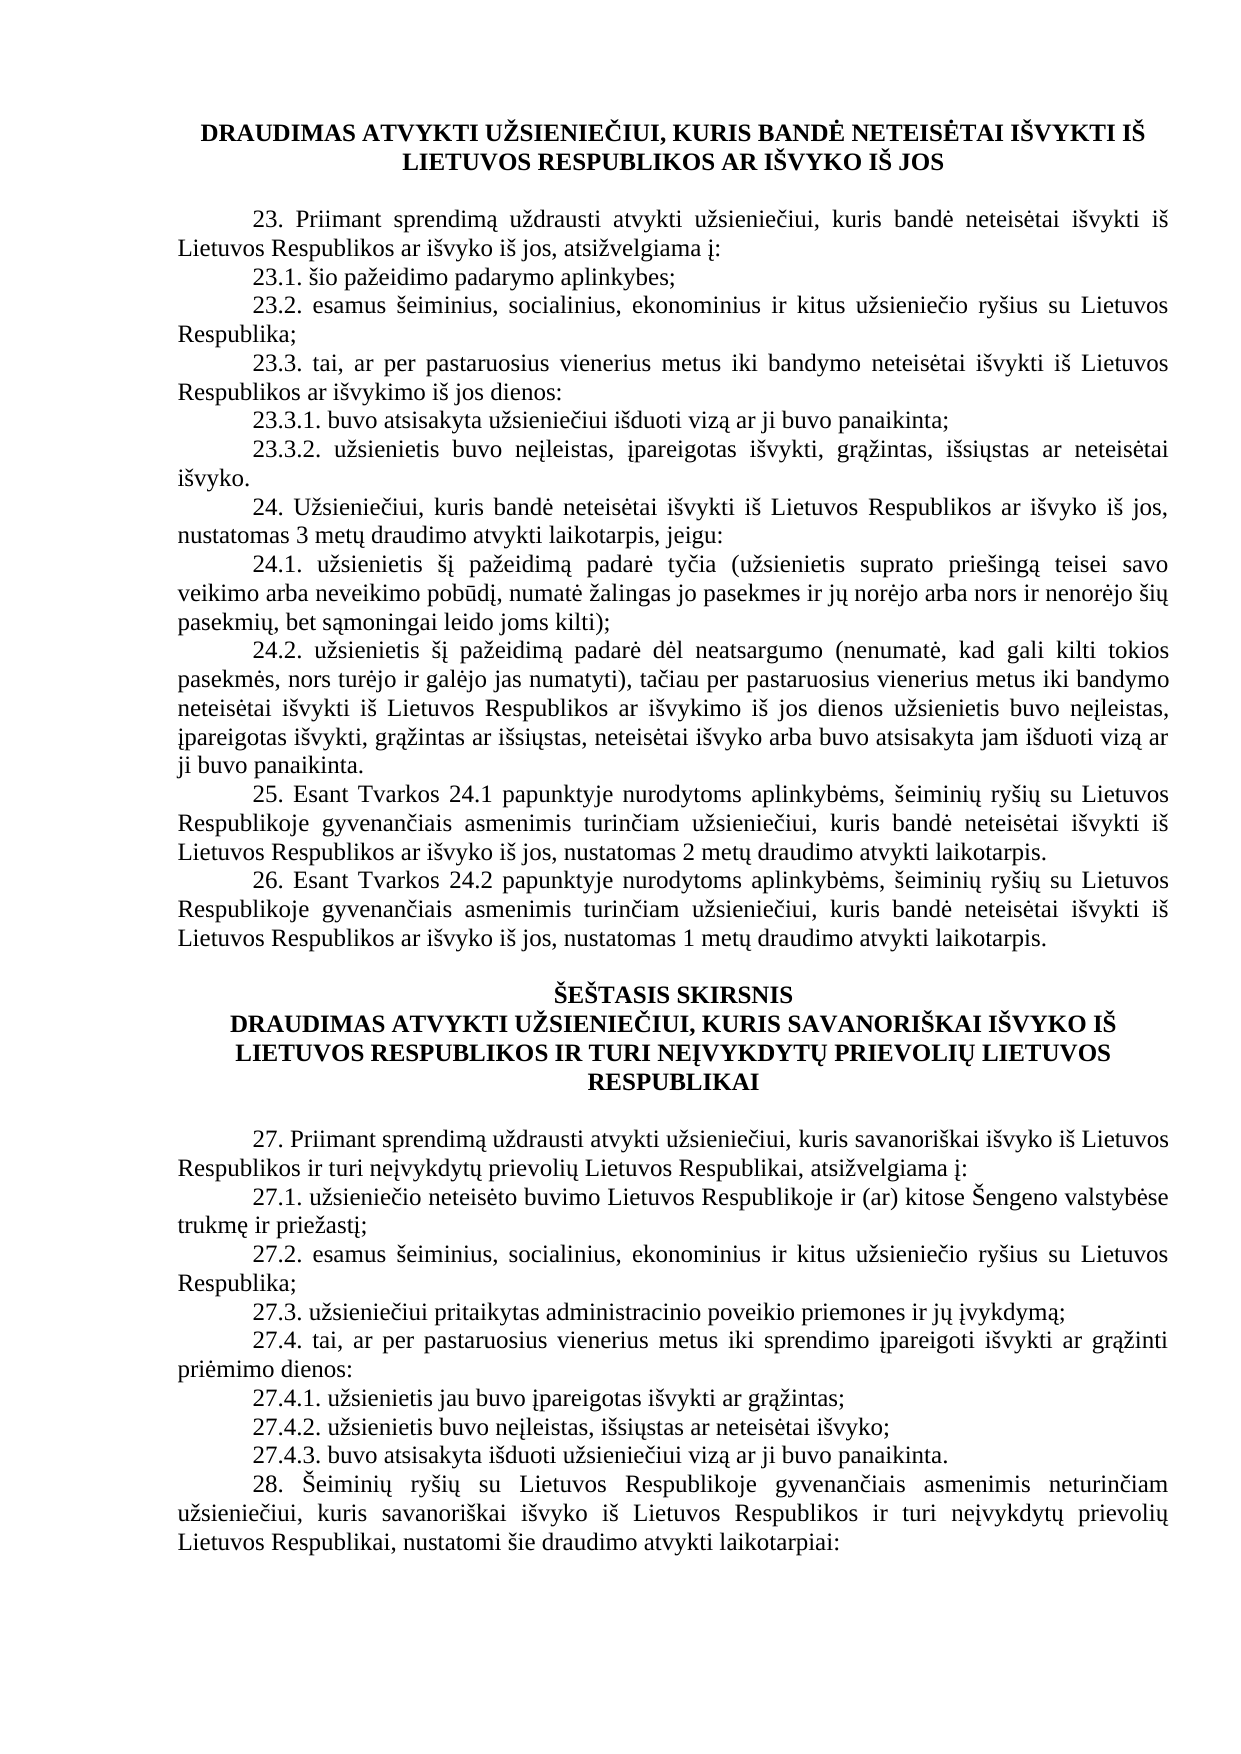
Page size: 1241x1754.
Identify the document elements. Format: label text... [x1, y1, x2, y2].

text 28. Šeiminių ryšių su Lietuvos Respublikoje gyvenančiais asmenimis neturinčiam užsieniečiui, kuris savanoriškai išvyko iš Lietuvos Respublikos ir turi neįvykdytų prievolių Lietuvos Respublikai, nustatomi šie draudimo atvykti laikotarpiai: [177, 1469, 1169, 1556]
text 24.1. užsienietis šį pažeidimą padarė tyčia (užsienietis suprato priešingą teisei savo veikimo arba neveikimo pobūdį, numatė žalingas jo pasekmes ir jų norėjo arba nors ir nenorėjo šių pasekmių, bet sąmoningai leido joms kilti); [177, 549, 1169, 636]
text 27.4.1. užsienietis jau buvo įpareigotas išvykti ar grąžintas; [177, 1383, 1169, 1412]
text 27.1. užsieniečio neteisėto buvimo Lietuvos Respublikoje ir (ar) kitose Šengeno valstybėse trukmę ir priežastį; [177, 1182, 1169, 1239]
text 24. Užsieniečiui, kuris bandė neteisėtai išvykti iš Lietuvos Respublikos ar išvyko iš jos, nustatomas 3 metų draudimo atvykti laikotarpis, jeigu: [177, 492, 1169, 549]
text 27. Priimant sprendimą uždrausti atvykti užsieniečiui, kuris savanoriškai išvyko iš Lietuvos Respublikos ir turi neįvykdytų prievolių Lietuvos Respublikai, atsižvelgiama į: [177, 1124, 1169, 1182]
text ŠešTASIS SKIRSNIS [177, 981, 1169, 1009]
text 23.1. šio pažeidimo padarymo aplinkybes; [177, 262, 1169, 291]
text 24.2. užsienietis šį pažeidimą padarė dėl neatsargumo (nenumatė, kad gali kilti tokios pasekmės, nors turėjo ir galėjo jas numatyti), tačiau per pastaruosius vienerius metus iki bandymo neteisėtai išvykti iš Lietuvos Respublikos ar išvykimo iš jos dienos užsienietis buvo neįleistas, įpareigotas išvykti, grąžintas ar išsiųstas, neteisėtai išvyko arba buvo atsisakyta jam išduoti vizą ar ji buvo panaikinta. [177, 636, 1169, 779]
text 25. Esant Tvarkos 24.1 papunktyje nurodytoms aplinkybėms, šeiminių ryšių su Lietuvos Respublikoje gyvenančiais asmenimis turinčiam užsieniečiui, kuris bandė neteisėtai išvykti iš Lietuvos Respublikos ar išvyko iš jos, nustatomas 2 metų draudimo atvykti laikotarpis. [177, 779, 1169, 866]
text 27.4.3. buvo atsisakyta išduoti užsieniečiui vizą ar ji buvo panaikinta. [177, 1441, 1169, 1469]
text draudimas atvykti užsieniečiui, kuris bandė neteisėtai išvykti iš Lietuvos respublikos ar išvyko iš jos [177, 118, 1169, 176]
text 27.4.2. užsienietis buvo neįleistas, išsiųstas ar neteisėtai išvyko; [177, 1412, 1169, 1441]
text 23.3.2. užsienietis buvo neįleistas, įpareigotas išvykti, grąžintas, išsiųstas ar neteisėtai išvyko. [177, 434, 1169, 492]
text 27.3. užsieniečiui pritaikytas administracinio poveikio priemones ir jų įvykdymą; [177, 1297, 1169, 1326]
text 27.4. tai, ar per pastaruosius vienerius metus iki sprendimo įpareigoti išvykti ar grąžinti priėmimo dienos: [177, 1326, 1169, 1383]
text 23. Priimant sprendimą uždrausti atvykti užsieniečiui, kuris bandė neteisėtai išvykti iš Lietuvos Respublikos ar išvyko iš jos, atsižvelgiama į: [177, 204, 1169, 262]
text 23.3. tai, ar per pastaruosius vienerius metus iki bandymo neteisėtai išvykti iš Lietuvos Respublikos ar išvykimo iš jos dienos: [177, 348, 1169, 406]
text draudimas atvykti užsieniečiui, kuris savanoriškai išvyko iš Lietuvos Respublikos ir turi neįvykdytų prievolių Lietuvos Respublikai [177, 1009, 1169, 1096]
text 23.2. esamus šeiminius, socialinius, ekonominius ir kitus užsieniečio ryšius su Lietuvos Respublika; [177, 291, 1169, 348]
text 23.3.1. buvo atsisakyta užsieniečiui išduoti vizą ar ji buvo panaikinta; [177, 406, 1169, 434]
text 27.2. esamus šeiminius, socialinius, ekonominius ir kitus užsieniečio ryšius su Lietuvos Respublika; [177, 1239, 1169, 1297]
text 26. Esant Tvarkos 24.2 papunktyje nurodytoms aplinkybėms, šeiminių ryšių su Lietuvos Respublikoje gyvenančiais asmenimis turinčiam užsieniečiui, kuris bandė neteisėtai išvykti iš Lietuvos Respublikos ar išvyko iš jos, nustatomas 1 metų draudimo atvykti laikotarpis. [177, 866, 1169, 952]
